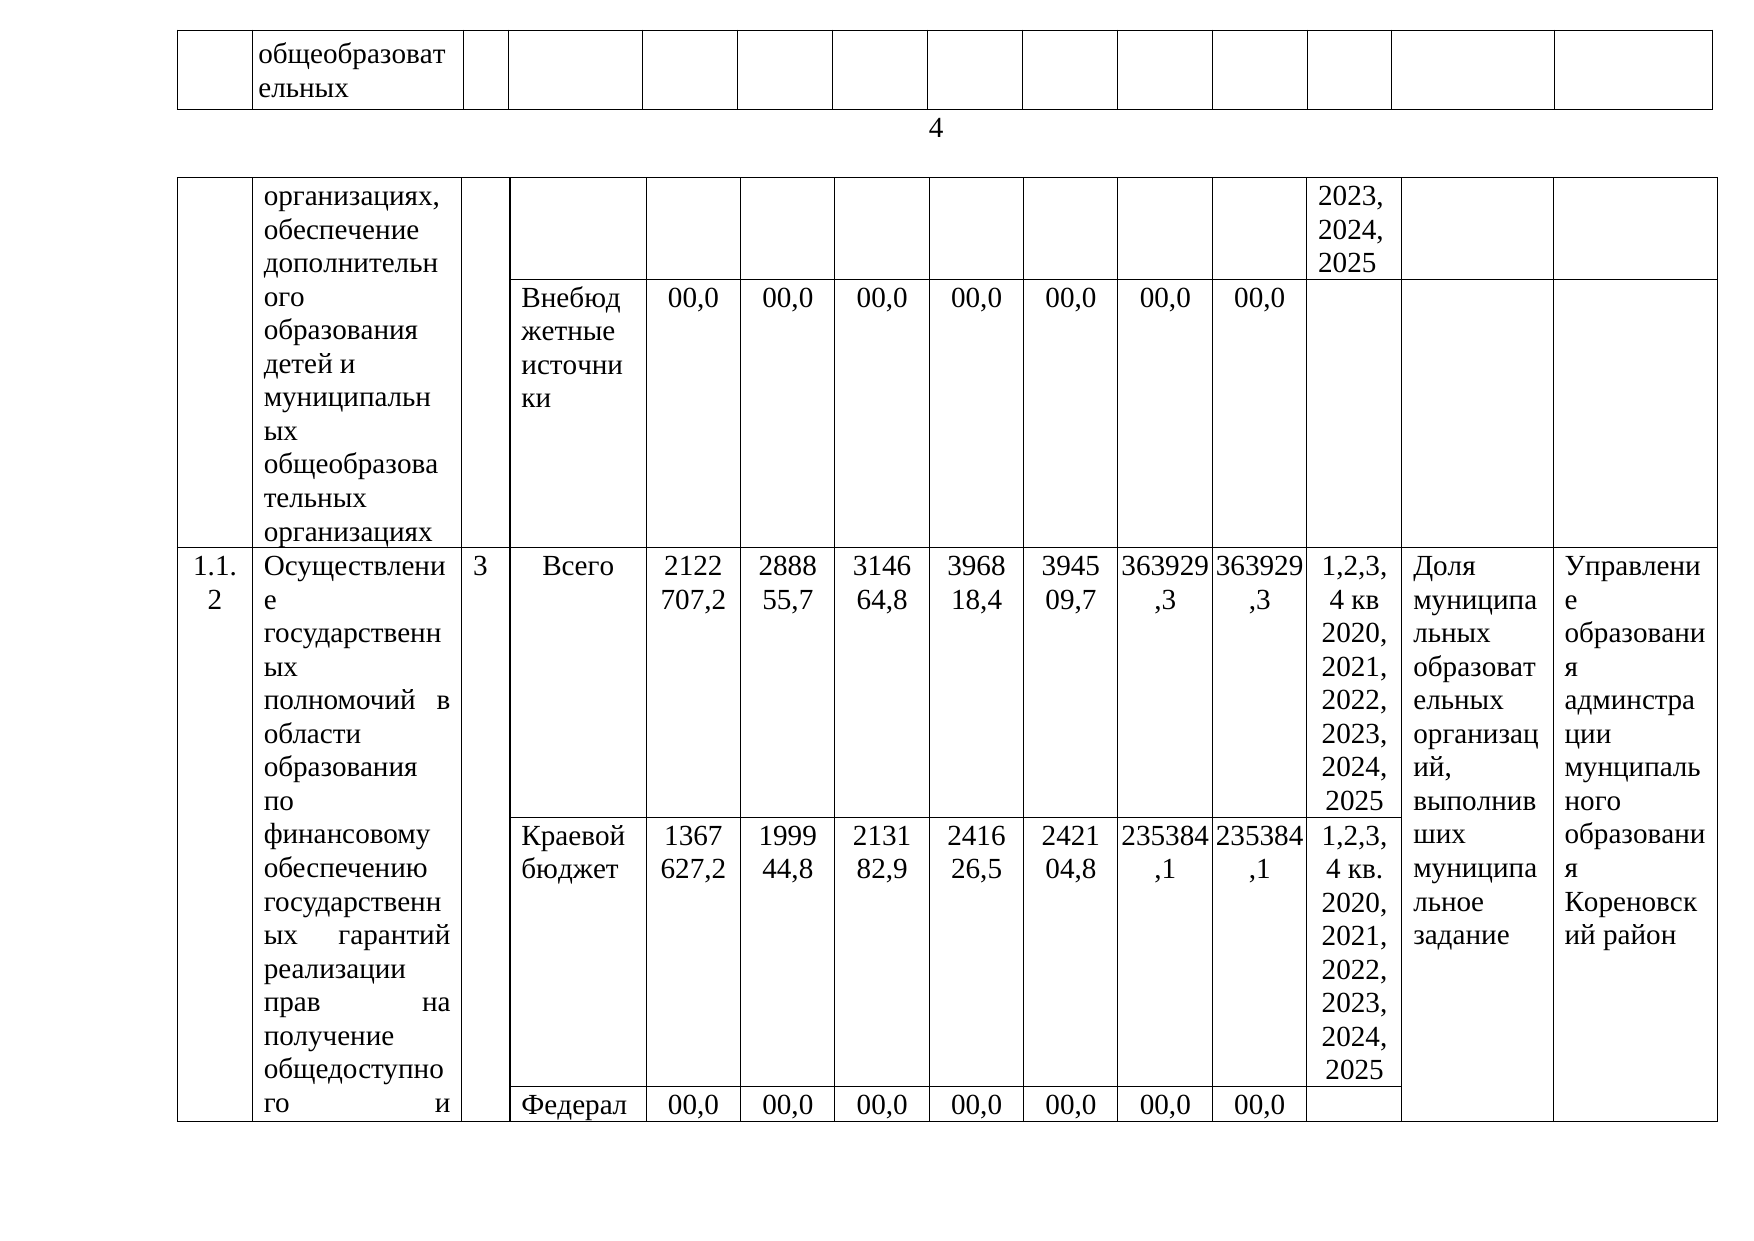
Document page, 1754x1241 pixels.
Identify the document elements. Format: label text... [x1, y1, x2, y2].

table_header организациях, обеспечение дополнительного образования детей и муниципальных общеобразовательных организациях [253, 178, 461, 547]
table_cell 00,0 [835, 280, 929, 547]
table_cell [1307, 280, 1401, 547]
table_cell 314664,8 [835, 548, 929, 817]
table_cell 1.1.2 [178, 548, 252, 1121]
table_cell 396818,4 [930, 548, 1023, 817]
table_header [741, 178, 834, 279]
table_cell 363929,3 [1118, 548, 1212, 817]
table_cell [833, 31, 927, 109]
table_cell 00,0 [1118, 280, 1212, 547]
table_header [1024, 178, 1117, 279]
table_cell 235384,1 [1213, 818, 1306, 1086]
table_cell Доля муниципальных образовательных организаций, выполнивших муниципальное задание [1402, 548, 1553, 1121]
table_cell 00,0 [1024, 280, 1117, 547]
table_cell 363929,3 [1213, 548, 1306, 817]
table_header [1118, 178, 1212, 279]
table_cell Внебюд жетные источни ки [511, 280, 646, 547]
table_header [835, 178, 929, 279]
table_cell [1213, 31, 1307, 109]
table_header [1213, 178, 1306, 279]
table_header [462, 178, 509, 547]
table_cell 394509,7 [1024, 548, 1117, 817]
table_cell 1367627,2 [647, 818, 740, 1086]
table_cell 00,0 [647, 280, 740, 547]
table_cell 213182,9 [835, 818, 929, 1086]
table_cell 00,0 [741, 1087, 834, 1121]
table_cell 242104,8 [1024, 818, 1117, 1086]
table_cell [1307, 1087, 1401, 1121]
table_cell 288855,7 [741, 548, 834, 817]
table_header [511, 178, 646, 279]
table_cell 1,2,3,4 кв. 2020, 2021, 2022, 2023, 2024, 2025 [1307, 818, 1401, 1086]
table_cell 00,0 [930, 1087, 1023, 1121]
table_cell 199944,8 [741, 818, 834, 1086]
table_header 2023, 2024, 2025 [1307, 178, 1401, 279]
table_cell 241626,5 [930, 818, 1023, 1086]
table_cell [1308, 31, 1391, 109]
table_cell 2122707,2 [647, 548, 740, 817]
table_cell Осуществление государственных полномочий в области образования по финансовому обеспечению государственных гарантий реализации прав на получение общедоступного и бесплатного образования в муниципальных дошкольных организациях [253, 548, 461, 1121]
table_cell Федерал [511, 1087, 646, 1121]
table_cell 00,0 [1118, 1087, 1212, 1121]
table_cell [928, 31, 1022, 109]
table_cell 1,2,3,4 кв 2020, 2021, 2022, 2023, 2024, 2025 [1307, 548, 1401, 817]
table_header [178, 178, 252, 547]
text 4 [177, 110, 1695, 144]
table_cell 235384,1 [1118, 818, 1212, 1086]
table_cell 3 [462, 548, 509, 1121]
table_cell [1023, 31, 1117, 109]
table_header [647, 178, 740, 279]
table_cell Всего [511, 548, 646, 817]
table_cell 00,0 [741, 280, 834, 547]
table_header [930, 178, 1023, 279]
table_cell 00,0 [835, 1087, 929, 1121]
table_header [1402, 178, 1553, 279]
table_cell [643, 31, 737, 109]
table_cell Краевой бюджет [511, 818, 646, 1086]
table_cell [509, 31, 642, 109]
table_cell [1554, 280, 1717, 547]
table_header [1554, 178, 1717, 279]
table_cell 00,0 [1213, 280, 1306, 547]
table_cell Управление образования админстрации мунципального образования Кореновский район [1554, 548, 1717, 1121]
table_cell [1118, 31, 1212, 109]
table_cell 00,0 [1024, 1087, 1117, 1121]
table_cell 00,0 [930, 280, 1023, 547]
table_cell [1402, 280, 1553, 547]
table_cell 00,0 [1213, 1087, 1306, 1121]
table_cell [738, 31, 832, 109]
table_cell 00,0 [647, 1087, 740, 1121]
